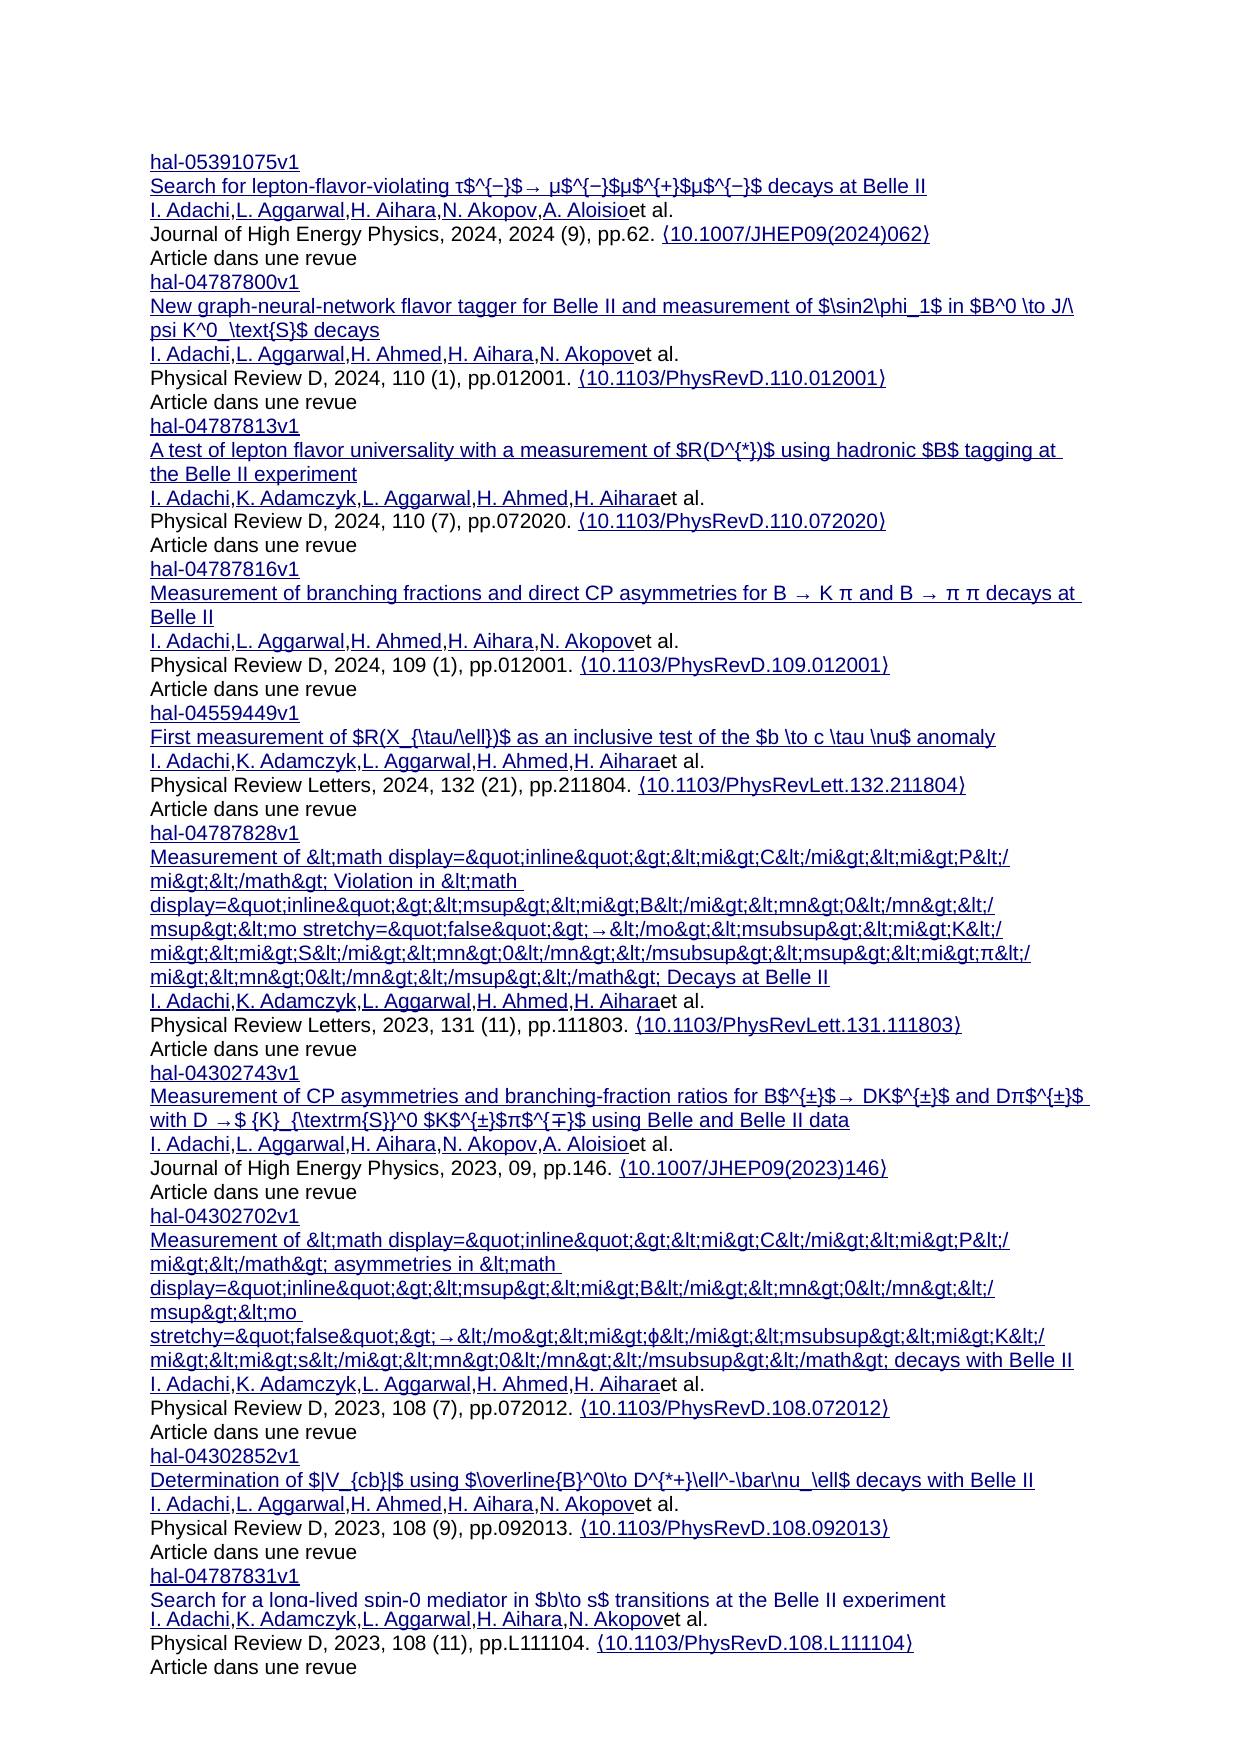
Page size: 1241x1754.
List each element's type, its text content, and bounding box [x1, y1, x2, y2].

table_cell Search for lepton-flavor-violating τ$^{−}$→ μ$^{−}$μ$^{+}$μ$^{−}$ decays at Belle II I. Adachi,L. Aggarwal,H. Aihara,N. Akopov,A. Aloisioet al. Journal of High Energy Physics, 2024, 2024 (9), pp.62. ⟨10.1007/JHEP09(2024)062⟩ Article dans une revue hal-04787800v1 [150, 174, 1090, 294]
table_cell Measurement of &lt;math display=&quot;inline&quot;&gt;&lt;mi&gt;C&lt;/mi&gt;&lt;mi&gt;P&lt;/mi&gt;&lt;/math&gt; Violation in &lt;math display=&quot;inline&quot;&gt;&lt;msup&gt;&lt;mi&gt;B&lt;/mi&gt;&lt;mn&gt;0&lt;/mn&gt;&lt;/msup&gt;&lt;mo stretchy=&quot;false&quot;&gt;→&lt;/mo&gt;&lt;msubsup&gt;&lt;mi&gt;K&lt;/mi&gt;&lt;mi&gt;S&lt;/mi&gt;&lt;mn&gt;0&lt;/mn&gt;&lt;/msubsup&gt;&lt;msup&gt;&lt;mi&gt;π&lt;/mi&gt;&lt;mn&gt;0&lt;/mn&gt;&lt;/msup&gt;&lt;/math&gt; Decays at Belle II I. Adachi,K. Adamczyk,L. Aggarwal,H. Ahmed,H. Aiharaet al. Physical Review Letters, 2023, 131 (11), pp.111803. ⟨10.1103/PhysRevLett.131.111803⟩ Article dans une revue hal-04302743v1 [150, 845, 1090, 1084]
table_cell Determination of $|V_{cb}|$ using $\overline{B}^0\to D^{*+}\ell^-\bar\nu_\ell$ decays with Belle II I. Adachi,L. Aggarwal,H. Ahmed,H. Aihara,N. Akopovet al. Physical Review D, 2023, 108 (9), pp.092013. ⟨10.1103/PhysRevD.108.092013⟩ Article dans une revue hal-04787831v1 [150, 1468, 1090, 1587]
table_cell Search for a long-lived spin-0 mediator in $b\to s$ transitions at the Belle II experiment I. Adachi,K. Adamczyk,L. Aggarwal,H. Aihara,N. Akopovet al. Physical Review D, 2023, 108 (11), pp.L111104. ⟨10.1103/PhysRevD.108.L111104⟩ Article dans une revue [150, 1588, 1090, 1679]
table_cell First measurement of $R(X_{\tau/\ell})$ as an inclusive test of the $b \to c \tau \nu$ anomaly I. Adachi,K. Adamczyk,L. Aggarwal,H. Ahmed,H. Aiharaet al. Physical Review Letters, 2024, 132 (21), pp.211804. ⟨10.1103/PhysRevLett.132.211804⟩ Article dans une revue hal-04787828v1 [150, 725, 1090, 845]
table_cell with D →$ {K}_{\textrm{S}}^0 $K$^{±}$π$^{∓}$ using Belle and Belle II data I. Adachi,L. Aggarwal,H. Aihara,N. Akopov,A. Aloisioet al. Journal of High Energy Physics, 2023, 09, pp.146. ⟨10.1007/JHEP09(2023)146⟩ Article dans une revue hal-04302702v1 [150, 1106, 1090, 1228]
table_cell Measurement of branching fractions and direct CP asymmetries for B → K π and B → π π decays at Belle II I. Adachi,L. Aggarwal,H. Ahmed,H. Aihara,N. Akopovet al. Physical Review D, 2024, 109 (1), pp.012001. ⟨10.1103/PhysRevD.109.012001⟩ Article dans une revue hal-04559449v1 [150, 581, 1090, 725]
table_cell Measurement of &lt;math display=&quot;inline&quot;&gt;&lt;mi&gt;C&lt;/mi&gt;&lt;mi&gt;P&lt;/mi&gt;&lt;/math&gt; asymmetries in &lt;math display=&quot;inline&quot;&gt;&lt;msup&gt;&lt;mi&gt;B&lt;/mi&gt;&lt;mn&gt;0&lt;/mn&gt;&lt;/msup&gt;&lt;mo stretchy=&quot;false&quot;&gt;→&lt;/mo&gt;&lt;mi&gt;ϕ&lt;/mi&gt;&lt;msubsup&gt;&lt;mi&gt;K&lt;/mi&gt;&lt;mi&gt;s&lt;/mi&gt;&lt;mn&gt;0&lt;/mn&gt;&lt;/msubsup&gt;&lt;/math&gt; decays with Belle II I. Adachi,K. Adamczyk,L. Aggarwal,H. Ahmed,H. Aiharaet al. Physical Review D, 2023, 108 (7), pp.072012. ⟨10.1103/PhysRevD.108.072012⟩ Article dans une revue hal-04302852v1 [150, 1228, 1090, 1468]
table_cell hal-05391075v1 [150, 150, 1090, 174]
table_cell New graph-neural-network flavor tagger for Belle II and measurement of $\sin2\phi_1$ in $B^0 \to J/\psi K^0_\text{S}$ decays I. Adachi,L. Aggarwal,H. Ahmed,H. Aihara,N. Akopovet al. Physical Review D, 2024, 110 (1), pp.012001. ⟨10.1103/PhysRevD.110.012001⟩ Article dans une revue hal-04787813v1 [150, 294, 1090, 437]
table_cell Measurement of CP asymmetries and branching-fraction ratios for B$^{±}$→ DK$^{±}$ and Dπ$^{±}$ [150, 1084, 1090, 1105]
table_cell A test of lepton flavor universality with a measurement of $R(D^{*})$ using hadronic $B$ tagging at the Belle II experiment I. Adachi,K. Adamczyk,L. Aggarwal,H. Ahmed,H. Aiharaet al. Physical Review D, 2024, 110 (7), pp.072020. ⟨10.1103/PhysRevD.110.072020⟩ Article dans une revue hal-04787816v1 [150, 438, 1090, 581]
